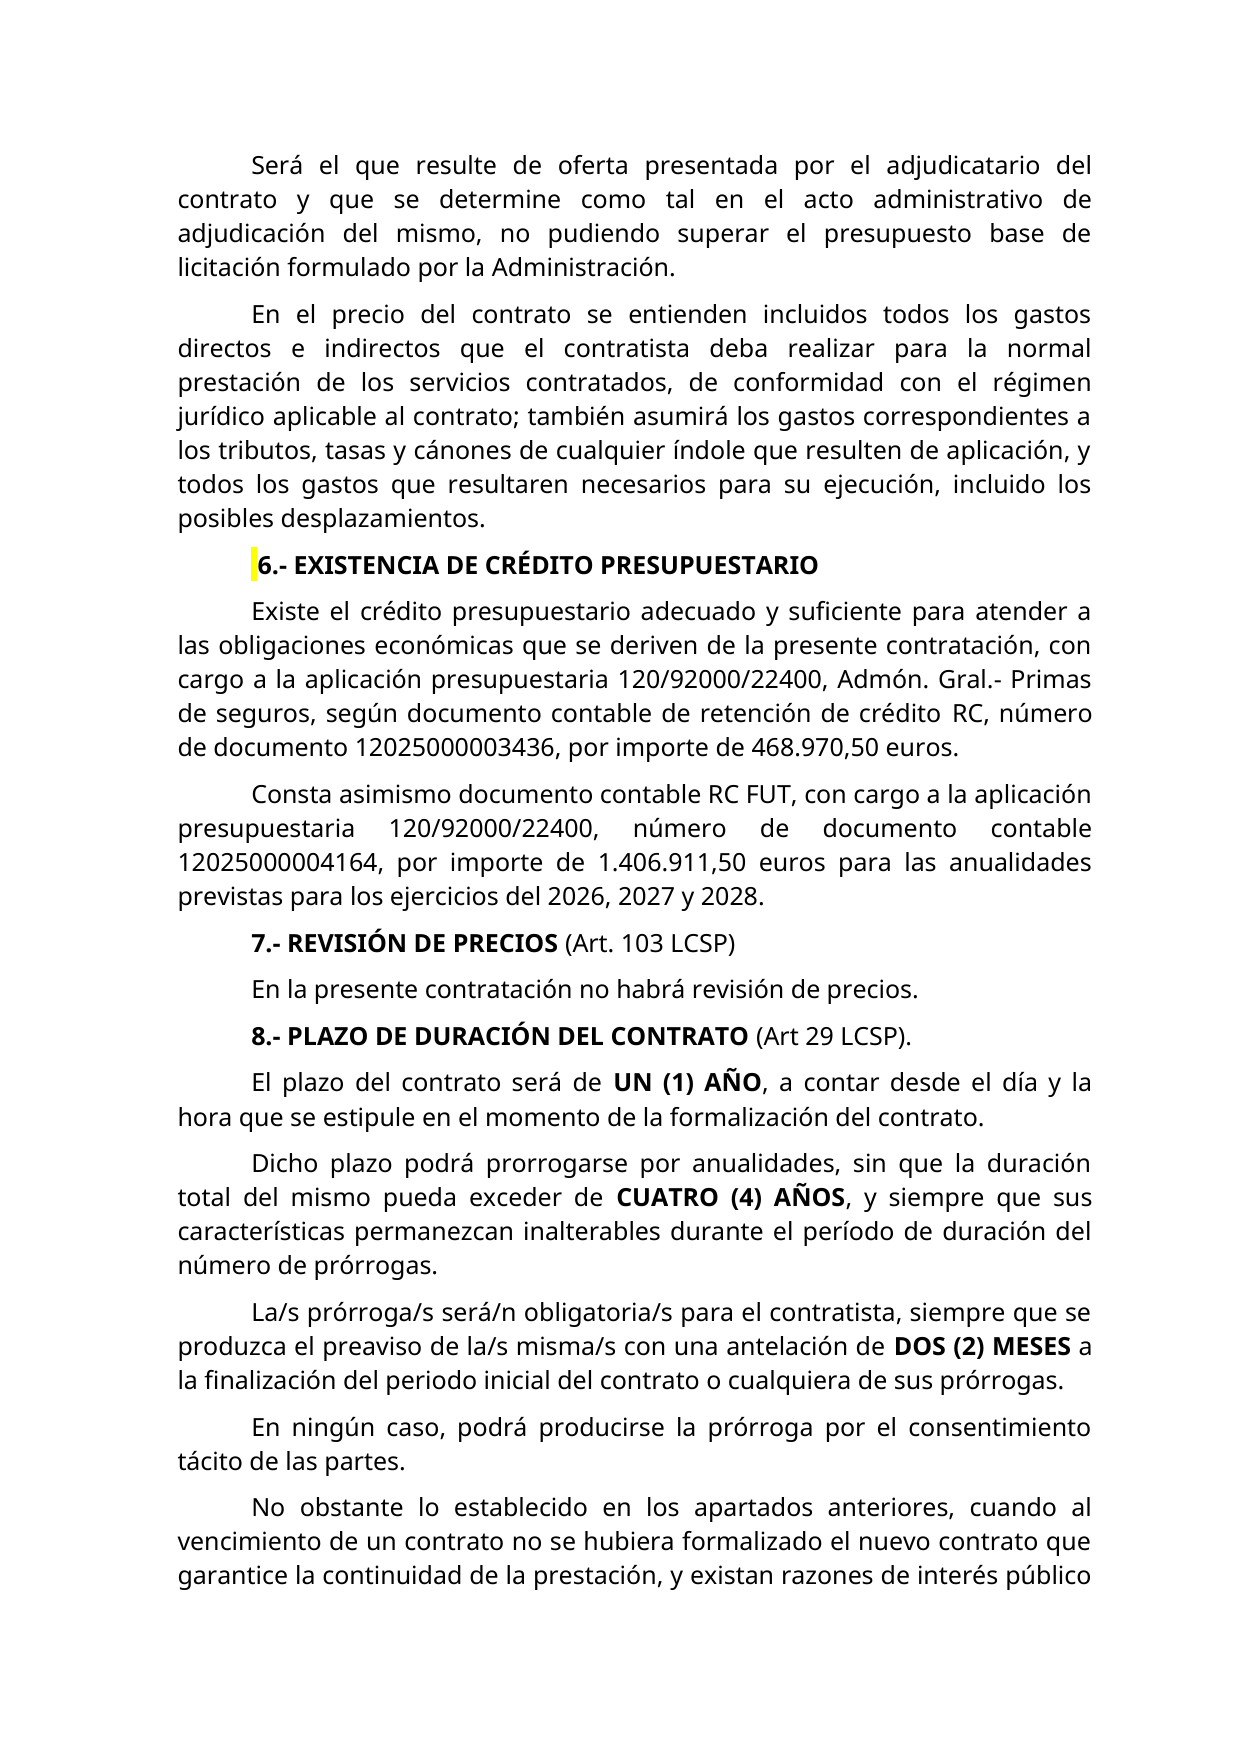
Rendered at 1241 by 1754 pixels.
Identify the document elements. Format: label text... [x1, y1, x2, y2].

text No obstante lo establecido en los apartados anteriores, cuando al vencimiento de un contrato no se hubiera formalizado el nuevo contrato que garantice la continuidad de la prestación, y existan razones de interés público [177, 1490, 1093, 1592]
text La/s prórroga/s será/n obligatoria/s para el contratista, siempre que se produzca el preaviso de la/s misma/s con una antelación de DOS (2) MESES a la finalización del periodo inicial del contrato o cualquiera de sus prórrogas. [177, 1294, 1093, 1397]
text Será el que resulte de oferta presentada por el adjudicatario del contrato y que se determine como tal en el acto administrativo de adjudicación del mismo, no pudiendo superar el presupuesto base de licitación formulado por la Administración. [177, 148, 1093, 284]
text 7.- REVISIÓN DE PRECIOS (Art. 103 LCSP) [177, 925, 1093, 959]
text En el precio del contrato se entienden incluidos todos los gastos directos e indirectos que el contratista deba realizar para la normal prestación de los servicios contratados, de conformidad con el régimen jurídico aplicable al contrato; también asumirá los gastos correspondientes a los tributos, tasas y cánones de cualquier índole que resulten de aplicación, y todos los gastos que resultaren necesarios para su ejecución, incluido los posibles desplazamientos. [177, 296, 1093, 535]
text En la presente contratación no habrá revisión de precios. [177, 972, 1093, 1006]
text En ningún caso, podrá producirse la prórroga por el consentimiento tácito de las partes. [177, 1409, 1093, 1477]
text El plazo del contrato será de UN (1) AÑO, a contar desde el día y la hora que se estipule en el momento de la formalización del contrato. [177, 1065, 1093, 1133]
text Dicho plazo podrá prorrogarse por anualidades, sin que la duración total del mismo pueda exceder de CUATRO (4) AÑOS, y siempre que sus características permanezcan inalterables durante el período de duración del número de prórrogas. [177, 1146, 1093, 1282]
text 6.- EXISTENCIA DE CRÉDITO PRESUPUESTARIO [177, 547, 1093, 581]
text Consta asimismo documento contable RC FUT, con cargo a la aplicación presupuestaria 120/92000/22400, número de documento contable 12025000004164, por importe de 1.406.911,50 euros para las anualidades previstas para los ejercicios del 2026, 2027 y 2028. [177, 777, 1093, 913]
text 8.- PLAZO DE DURACIÓN DEL CONTRATO (Art 29 LCSP). [177, 1018, 1093, 1053]
text Existe el crédito presupuestario adecuado y suficiente para atender a las obligaciones económicas que se deriven de la presente contratación, con cargo a la aplicación presupuestaria 120/92000/22400, Admón. Gral.- Primas de seguros, según documento contable de retención de crédito RC, número de documento 12025000003436, por importe de 468.970,50 euros. [177, 594, 1093, 764]
